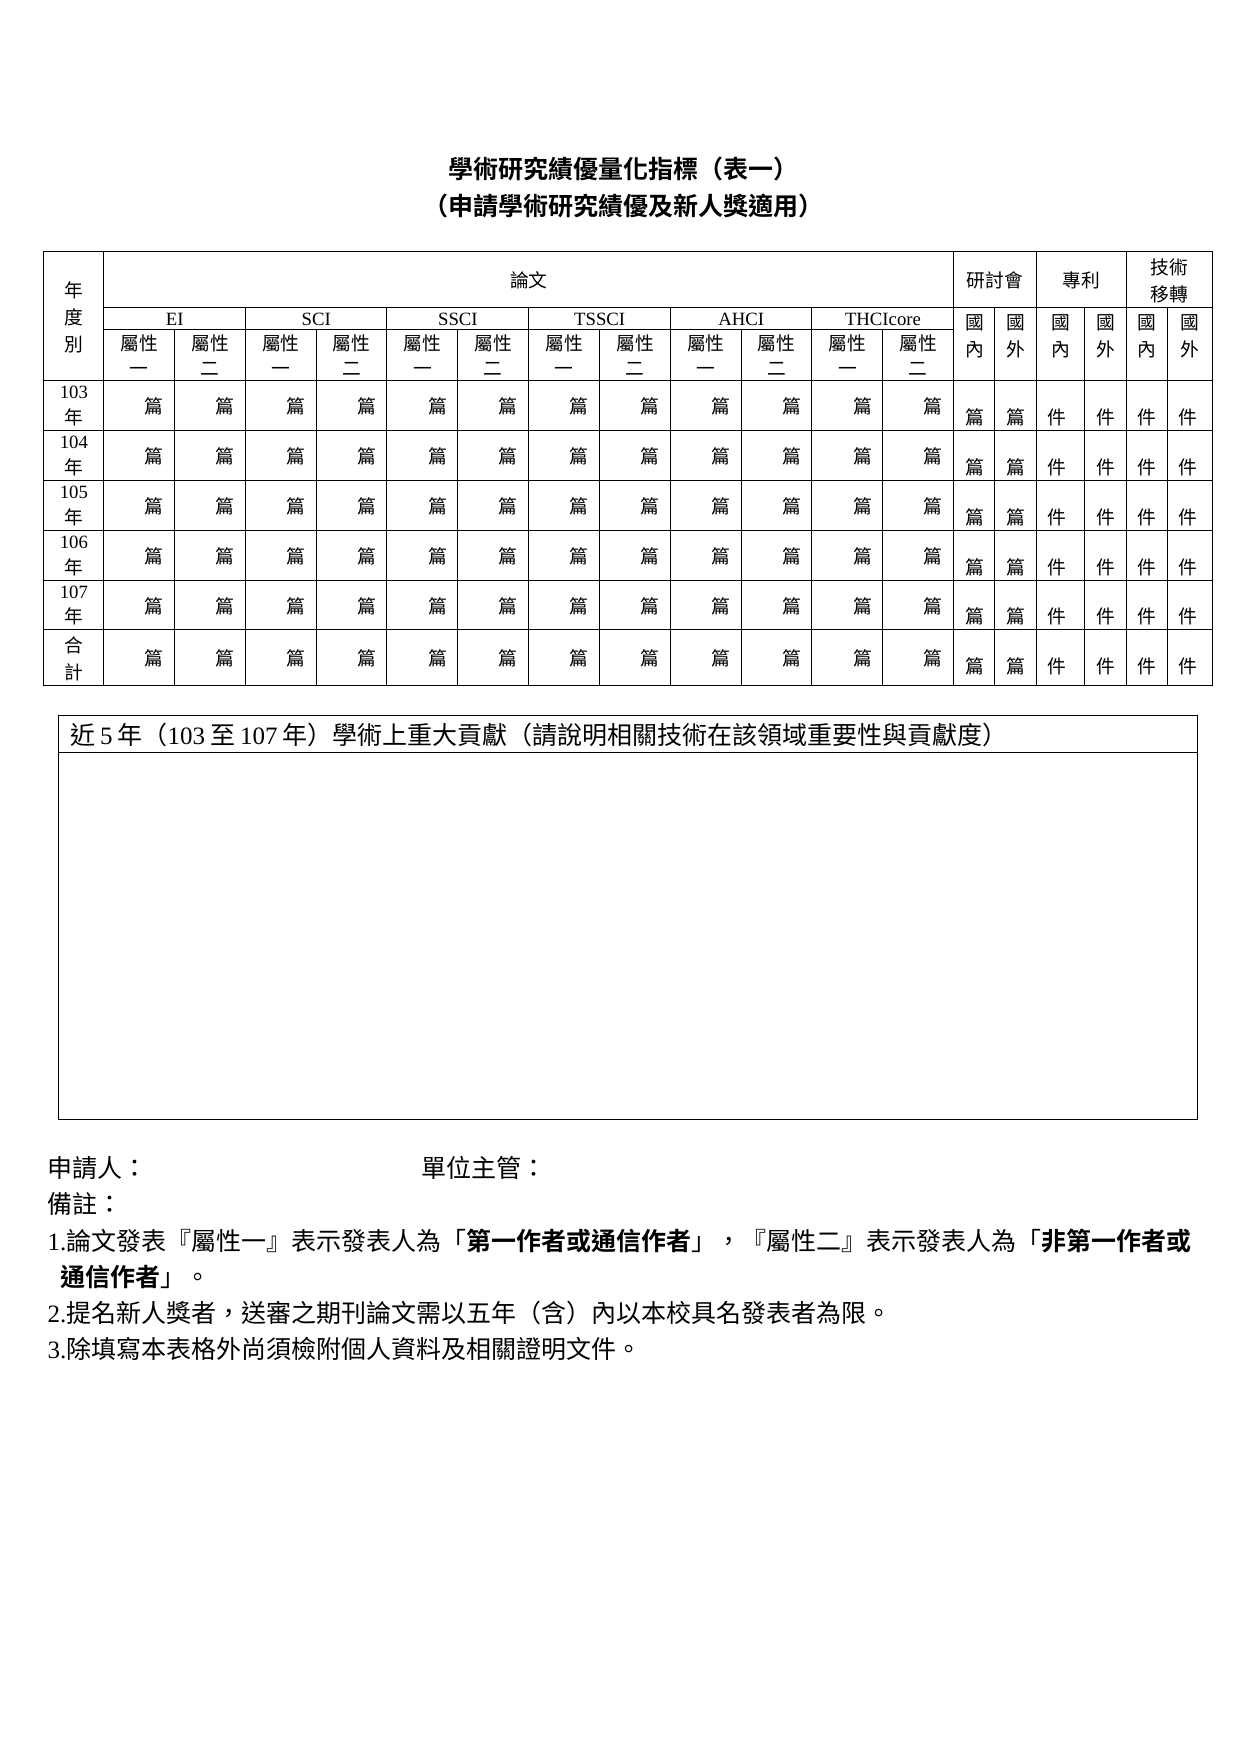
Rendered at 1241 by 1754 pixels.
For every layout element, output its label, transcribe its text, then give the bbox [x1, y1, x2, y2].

table_cell TSSCI [529, 308, 670, 329]
table_cell 篇 [671, 481, 741, 530]
table_cell 屬性一 [671, 330, 741, 380]
table_cell 篇 [317, 581, 386, 629]
table_cell 篇 [671, 581, 741, 629]
table_cell 篇 [387, 581, 457, 629]
table_cell 106年 [44, 531, 103, 579]
table_cell 篇 [246, 581, 316, 629]
table_cell 篇 [883, 431, 953, 480]
table_cell 國外 [1168, 308, 1212, 380]
table_cell 國外 [995, 308, 1036, 380]
text 1.論文發表『屬性一』表示發表人為「第一作者或通信作者」，『屬性二』表示發表人為「非第一作者或通信作者」。 [47, 1221, 1199, 1294]
table_cell 篇 [995, 481, 1036, 530]
table_cell 篇 [246, 431, 316, 480]
table_cell 件 [1085, 381, 1126, 430]
table_cell SSCI [387, 308, 528, 329]
table_cell 篇 [954, 381, 994, 430]
table_cell 篇 [387, 431, 457, 480]
table_cell 篇 [954, 431, 994, 480]
table_cell 篇 [812, 581, 882, 629]
table_cell 篇 [529, 381, 599, 430]
table_cell 104年 [44, 431, 103, 480]
table_cell 篇 [104, 481, 174, 530]
table_cell 篇 [387, 531, 457, 579]
table_cell 篇 [458, 431, 528, 480]
table_cell 107年 [44, 581, 103, 629]
table_cell 篇 [600, 630, 670, 685]
table_cell 篇 [175, 630, 245, 685]
table_cell 屬性一 [529, 330, 599, 380]
table_cell 篇 [175, 531, 245, 579]
table_header 年度別 [44, 252, 103, 380]
table_cell 篇 [600, 381, 670, 430]
table_cell 屬性一 [387, 330, 457, 380]
table_cell 篇 [812, 381, 882, 430]
table_cell 篇 [742, 630, 811, 685]
table_cell 篇 [175, 431, 245, 480]
table_cell 篇 [104, 531, 174, 579]
table_cell 篇 [104, 431, 174, 480]
table_cell 篇 [812, 531, 882, 579]
table_cell 屬性二 [883, 330, 953, 380]
table_cell 屬性二 [742, 330, 811, 380]
table_cell AHCI [671, 308, 811, 329]
table_cell 篇 [883, 630, 953, 685]
text 2.提名新人獎者，送審之期刊論文需以五年（含）內以本校具名發表者為限。 [47, 1294, 1199, 1330]
table_cell 篇 [529, 531, 599, 579]
table_cell 國內 [954, 308, 994, 380]
table_cell 件 [1168, 581, 1212, 629]
table_header 研討會 [954, 252, 1036, 307]
table_cell 105年 [44, 481, 103, 530]
table_cell 屬性一 [246, 330, 316, 380]
table_cell 件 [1037, 581, 1084, 629]
table_cell 篇 [317, 630, 386, 685]
table_cell 篇 [995, 431, 1036, 480]
table_cell 件 [1168, 431, 1212, 480]
table_cell 篇 [458, 381, 528, 430]
table_cell 篇 [458, 581, 528, 629]
table_cell 篇 [246, 531, 316, 579]
table_cell 件 [1168, 630, 1212, 685]
table_cell 篇 [954, 481, 994, 530]
table_cell 篇 [671, 431, 741, 480]
table_cell 件 [1127, 481, 1167, 530]
table_cell 件 [1037, 381, 1084, 430]
table_cell 屬性一 [104, 330, 174, 380]
table_cell 篇 [742, 481, 811, 530]
table_cell 篇 [671, 630, 741, 685]
table_cell 篇 [600, 581, 670, 629]
table_cell 篇 [954, 581, 994, 629]
table_cell 件 [1037, 431, 1084, 480]
text 備註： [47, 1185, 1199, 1221]
table_cell 篇 [995, 531, 1036, 579]
table_cell 件 [1127, 431, 1167, 480]
text 申請人： 單位主管： [47, 1149, 1199, 1185]
table_header 近5年（103至107年）學術上重大貢獻（請說明相關技術在該領域重要性與貢獻度） [59, 716, 1197, 752]
table_cell 篇 [812, 481, 882, 530]
text （申請學術研究績優及新人獎適用） [47, 186, 1199, 222]
table_cell 篇 [812, 630, 882, 685]
table_cell 篇 [883, 381, 953, 430]
table_cell 件 [1037, 630, 1084, 685]
table_header 論文 [104, 252, 953, 307]
table_cell [59, 753, 1197, 1119]
table_cell 篇 [317, 481, 386, 530]
table_cell 屬性二 [458, 330, 528, 380]
table_cell 篇 [995, 581, 1036, 629]
table_cell 件 [1168, 381, 1212, 430]
table_cell 篇 [246, 381, 316, 430]
table_header 專利 [1037, 252, 1126, 307]
table_cell 篇 [742, 431, 811, 480]
table_cell 屬性二 [600, 330, 670, 380]
table_cell 件 [1037, 481, 1084, 530]
table_cell 屬性二 [175, 330, 245, 380]
table_cell 篇 [387, 381, 457, 430]
table_cell 件 [1127, 581, 1167, 629]
table_cell EI [104, 308, 245, 329]
table_cell 件 [1037, 531, 1084, 579]
table_cell 合計 [44, 630, 103, 685]
table_cell 篇 [883, 581, 953, 629]
table_cell 篇 [458, 481, 528, 530]
table_cell 篇 [104, 581, 174, 629]
table_cell 篇 [317, 531, 386, 579]
table_cell 篇 [883, 531, 953, 579]
table_cell 篇 [175, 481, 245, 530]
table_cell 篇 [600, 431, 670, 480]
table_cell 篇 [317, 381, 386, 430]
table_cell 篇 [246, 630, 316, 685]
table_cell 篇 [458, 630, 528, 685]
table_cell 篇 [600, 481, 670, 530]
text 學術研究績優量化指標（表一） [47, 150, 1199, 186]
table_cell 屬性一 [812, 330, 882, 380]
table_cell 件 [1085, 431, 1126, 480]
table_cell 篇 [387, 481, 457, 530]
table_cell 篇 [671, 381, 741, 430]
table_cell 篇 [104, 381, 174, 430]
table_cell 篇 [104, 630, 174, 685]
table_cell 篇 [742, 531, 811, 579]
table_cell 件 [1085, 581, 1126, 629]
table_cell 篇 [529, 481, 599, 530]
table_cell 件 [1168, 481, 1212, 530]
table_cell 篇 [954, 630, 994, 685]
table_cell 篇 [246, 481, 316, 530]
table_cell 篇 [742, 381, 811, 430]
table_cell 篇 [529, 630, 599, 685]
table_cell 件 [1127, 630, 1167, 685]
table_cell 103年 [44, 381, 103, 430]
table_cell 篇 [671, 531, 741, 579]
table_cell 篇 [600, 531, 670, 579]
table_cell 國內 [1127, 308, 1167, 380]
table_cell 國外 [1085, 308, 1126, 380]
table_cell 篇 [387, 630, 457, 685]
table_cell SCI [246, 308, 386, 329]
table_cell 件 [1085, 630, 1126, 685]
table_cell 篇 [742, 581, 811, 629]
table_cell 篇 [954, 531, 994, 579]
table_cell 國內 [1037, 308, 1084, 380]
text 3.除填寫本表格外尚須檢附個人資料及相關證明文件。 [47, 1330, 1199, 1366]
table_cell 篇 [812, 431, 882, 480]
table_cell 篇 [175, 581, 245, 629]
table_cell 篇 [529, 581, 599, 629]
table_cell 件 [1168, 531, 1212, 579]
table_cell 篇 [317, 431, 386, 480]
table_cell 篇 [175, 381, 245, 430]
table_cell 篇 [529, 431, 599, 480]
table_cell 件 [1085, 531, 1126, 579]
table_cell 件 [1127, 381, 1167, 430]
table_cell THCIcore [812, 308, 953, 329]
table_cell 件 [1085, 481, 1126, 530]
table_cell 篇 [883, 481, 953, 530]
table_cell 篇 [995, 630, 1036, 685]
table_cell 屬性二 [317, 330, 386, 380]
table_header 技術 移轉 [1127, 252, 1212, 307]
table_cell 篇 [458, 531, 528, 579]
table_cell 篇 [995, 381, 1036, 430]
table_cell 件 [1127, 531, 1167, 579]
